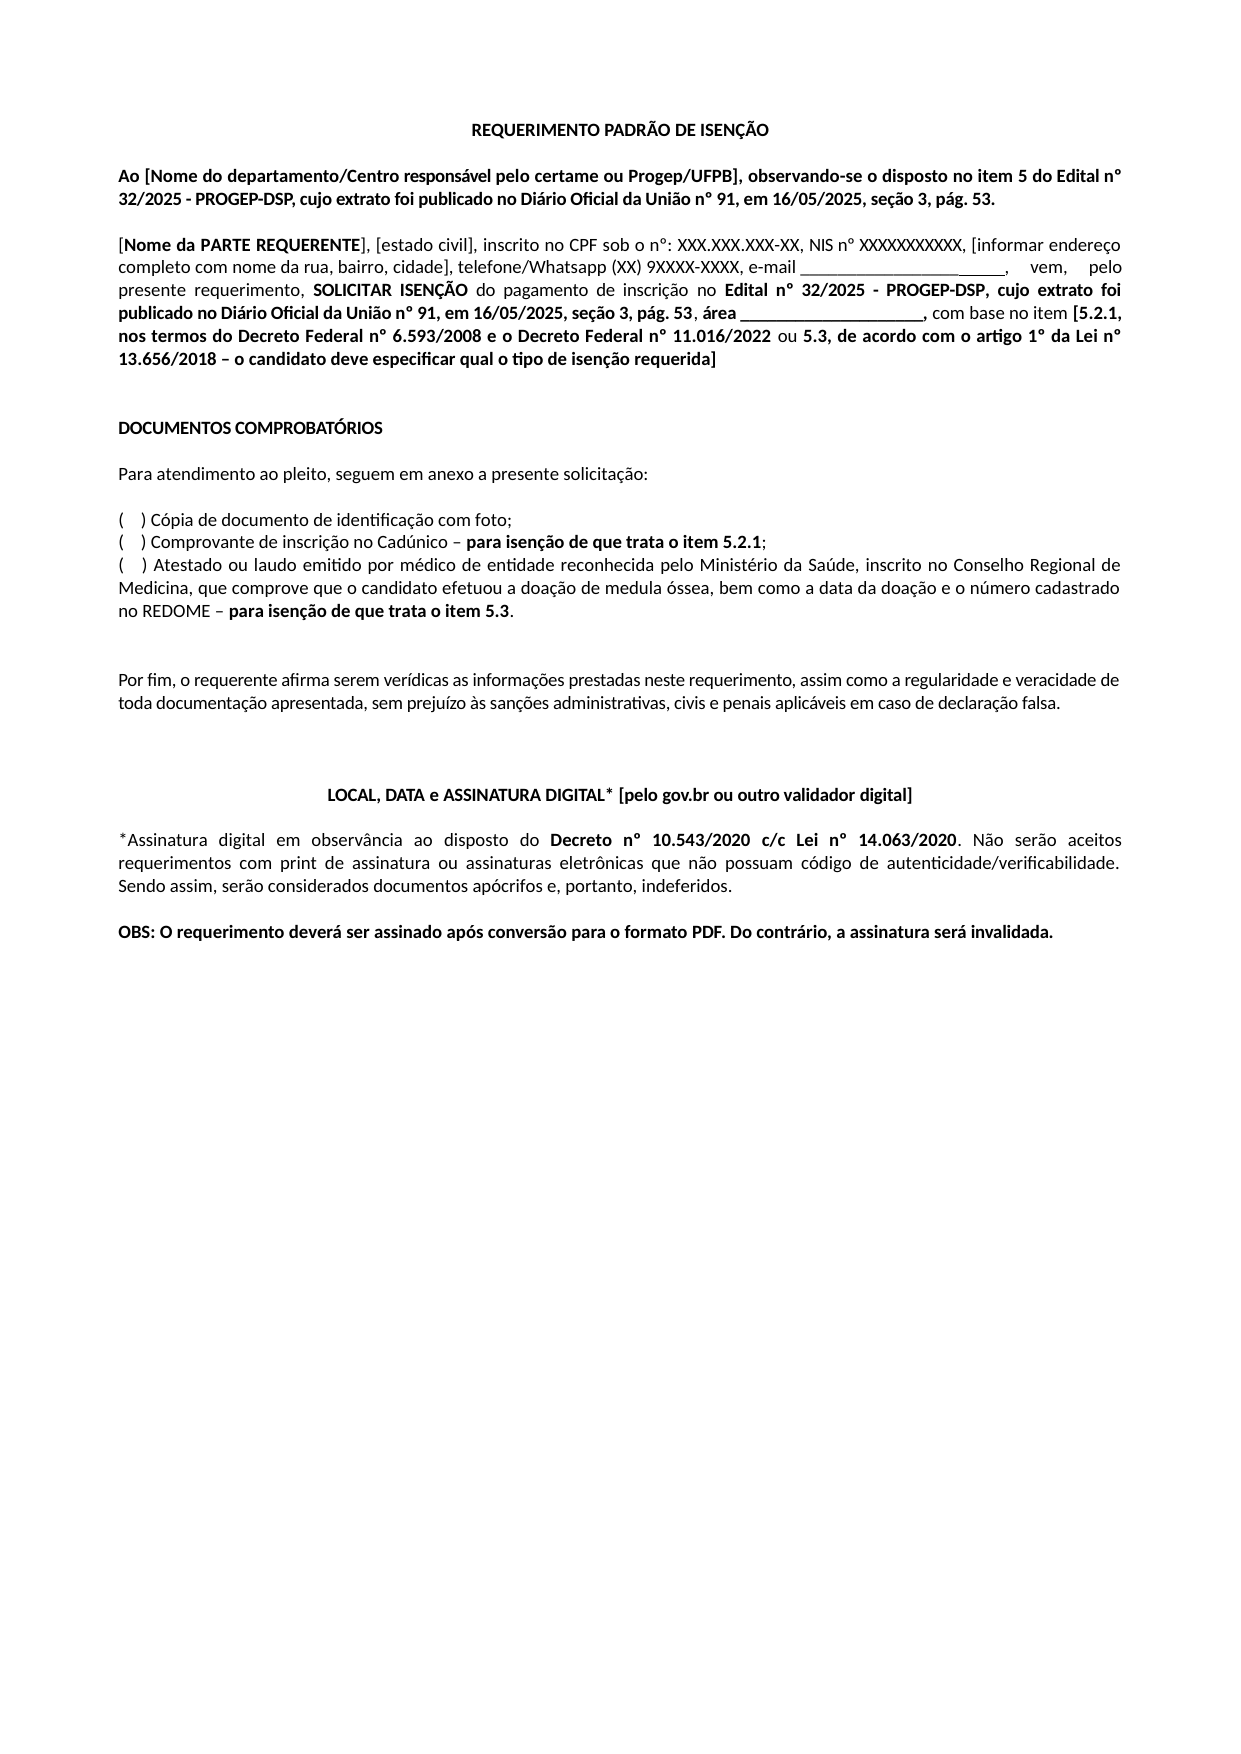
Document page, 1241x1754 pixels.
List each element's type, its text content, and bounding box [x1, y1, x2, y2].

text ( ) Comprovante de inscrição no Cadúnico – para isenção de que trata o item 5.2.1; [118, 531, 1122, 553]
text Por fim, o requerente afirma serem verídicas as informações prestadas neste requerimento, assim como a regularidade e veracidade de toda documentação apresentada, sem prejuízo às sanções administrativas, civis e penais aplicáveis em caso de declaração falsa. [118, 668, 1122, 714]
text LOCAL, DATA e ASSINATURA DIGITAL* [pelo gov.br ou outro validador digital] [118, 783, 1122, 806]
text REQUERIMENTO PADRÃO DE ISENÇÃO [118, 118, 1122, 141]
text OBS: O requerimento deverá ser assinado após conversão para o formato PDF. Do contrário, a assinatura será invalidada. [118, 920, 1122, 943]
text [Nome da PARTE REQUERENTE], [estado civil], inscrito no CPF sob o nº: XXX.XXX.XXX-XX, NIS nº XXXXXXXXXXX, [informar endereço completo com nome da rua, bairro, cidade], telefone/Whatsapp (XX) 9XXXX-XXXX, e-mail _________________ , vem, pelo presente requerimento, SOLICITAR ISENÇÃO do pagamento de inscrição no Edital nº 32/2025 - PROGEP-DSP, cujo extrato foi publicado no Diário Oficial da União nº 91, em 16/05/2025, seção 3, pág. 53, área ____________________, com base no item [5.2.1, nos termos do Decreto Federal nº 6.593/2008 e o Decreto Federal nº 11.016/2022 ou 5.3, de acordo com o artigo 1º da Lei nº 13.656/2018 – o candidato deve especificar qual o tipo de isenção requerida] [118, 233, 1122, 370]
text Ao [Nome do departamento/Centro responsável pelo certame ou Progep/UFPB], observando-se o disposto no item 5 do Edital nº 32/2025 - PROGEP-DSP, cujo extrato foi publicado no Diário Oficial da União nº 91, em 16/05/2025, seção 3, pág. 53. [118, 164, 1122, 210]
text DOCUMENTOS COMPROBATÓRIOS [118, 416, 1122, 439]
text ( ) Cópia de documento de identificação com foto; [118, 508, 1122, 531]
text Para atendimento ao pleito, seguem em anexo a presente solicitação: [118, 462, 1122, 485]
text *Assinatura digital em observância ao disposto do Decreto nº 10.543/2020 c/c Lei nº 14.063/2020. Não serão aceitos requerimentos com print de assinatura ou assinaturas eletrônicas que não possuam código de autenticidade/verificabilidade. Sendo assim, serão considerados documentos apócrifos e, portanto, indeferidos. [118, 828, 1122, 897]
text ( ) Atestado ou laudo emitido por médico de entidade reconhecida pelo Ministério da Saúde, inscrito no Conselho Regional de Medicina, que comprove que o candidato efetuou a doação de medula óssea, bem como a data da doação e o número cadastrado no REDOME – para isenção de que trata o item 5.3. [118, 553, 1122, 622]
